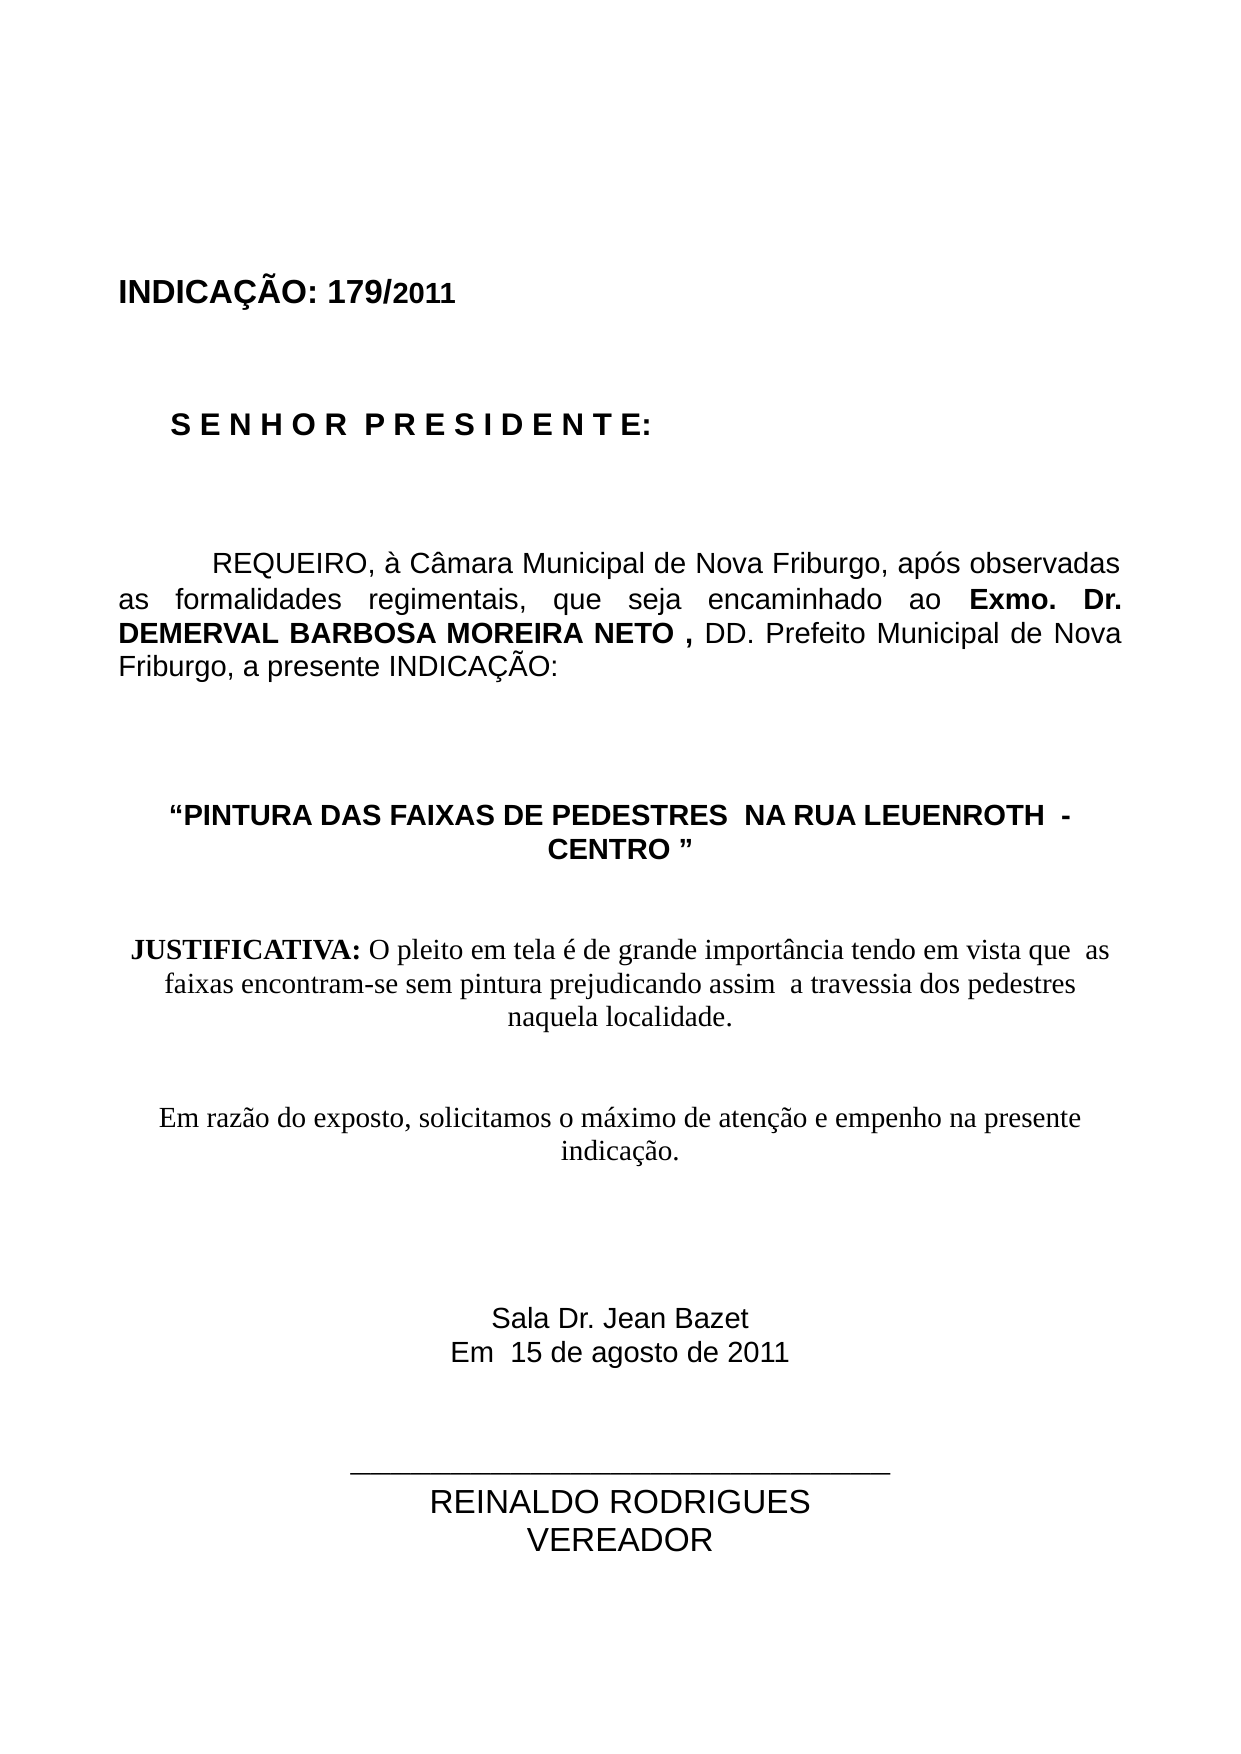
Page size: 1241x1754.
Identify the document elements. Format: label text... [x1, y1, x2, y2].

text INDICAÇÃO: 179/2011 [118, 272, 1122, 310]
text REINALDO RODRIGUES [118, 1482, 1122, 1520]
text ___________________________ [118, 1444, 1122, 1482]
text Em 15 de agosto de 2011 [118, 1335, 1122, 1368]
text REQUEIRO, à Câmara Municipal de Nova Friburgo, após observadas as formalidades regimentais, que seja encaminhado ao Exmo. Dr. DEMERVAL BARBOSA MOREIRA NETO , DD. Prefeito Municipal de Nova Friburgo, a presente INDICAÇÃO: [118, 546, 1122, 683]
text “PINTURA DAS FAIXAS DE PEDESTRES NA RUA LEUENROTH - CENTRO ” [118, 798, 1122, 865]
text JUSTIFICATIVA: O pleito em tela é de grande importância tendo em vista que as faixas encontram-se sem pintura prejudicando assim a travessia dos pedestres naquela localidade. [118, 932, 1122, 1033]
text Em razão do exposto, solicitamos o máximo de atenção e empenho na presente indicação. [118, 1100, 1122, 1167]
text S E N H O R P R E S I D E N T E: [118, 406, 1122, 442]
text VEREADOR [118, 1520, 1122, 1559]
text Sala Dr. Jean Bazet [118, 1301, 1122, 1335]
